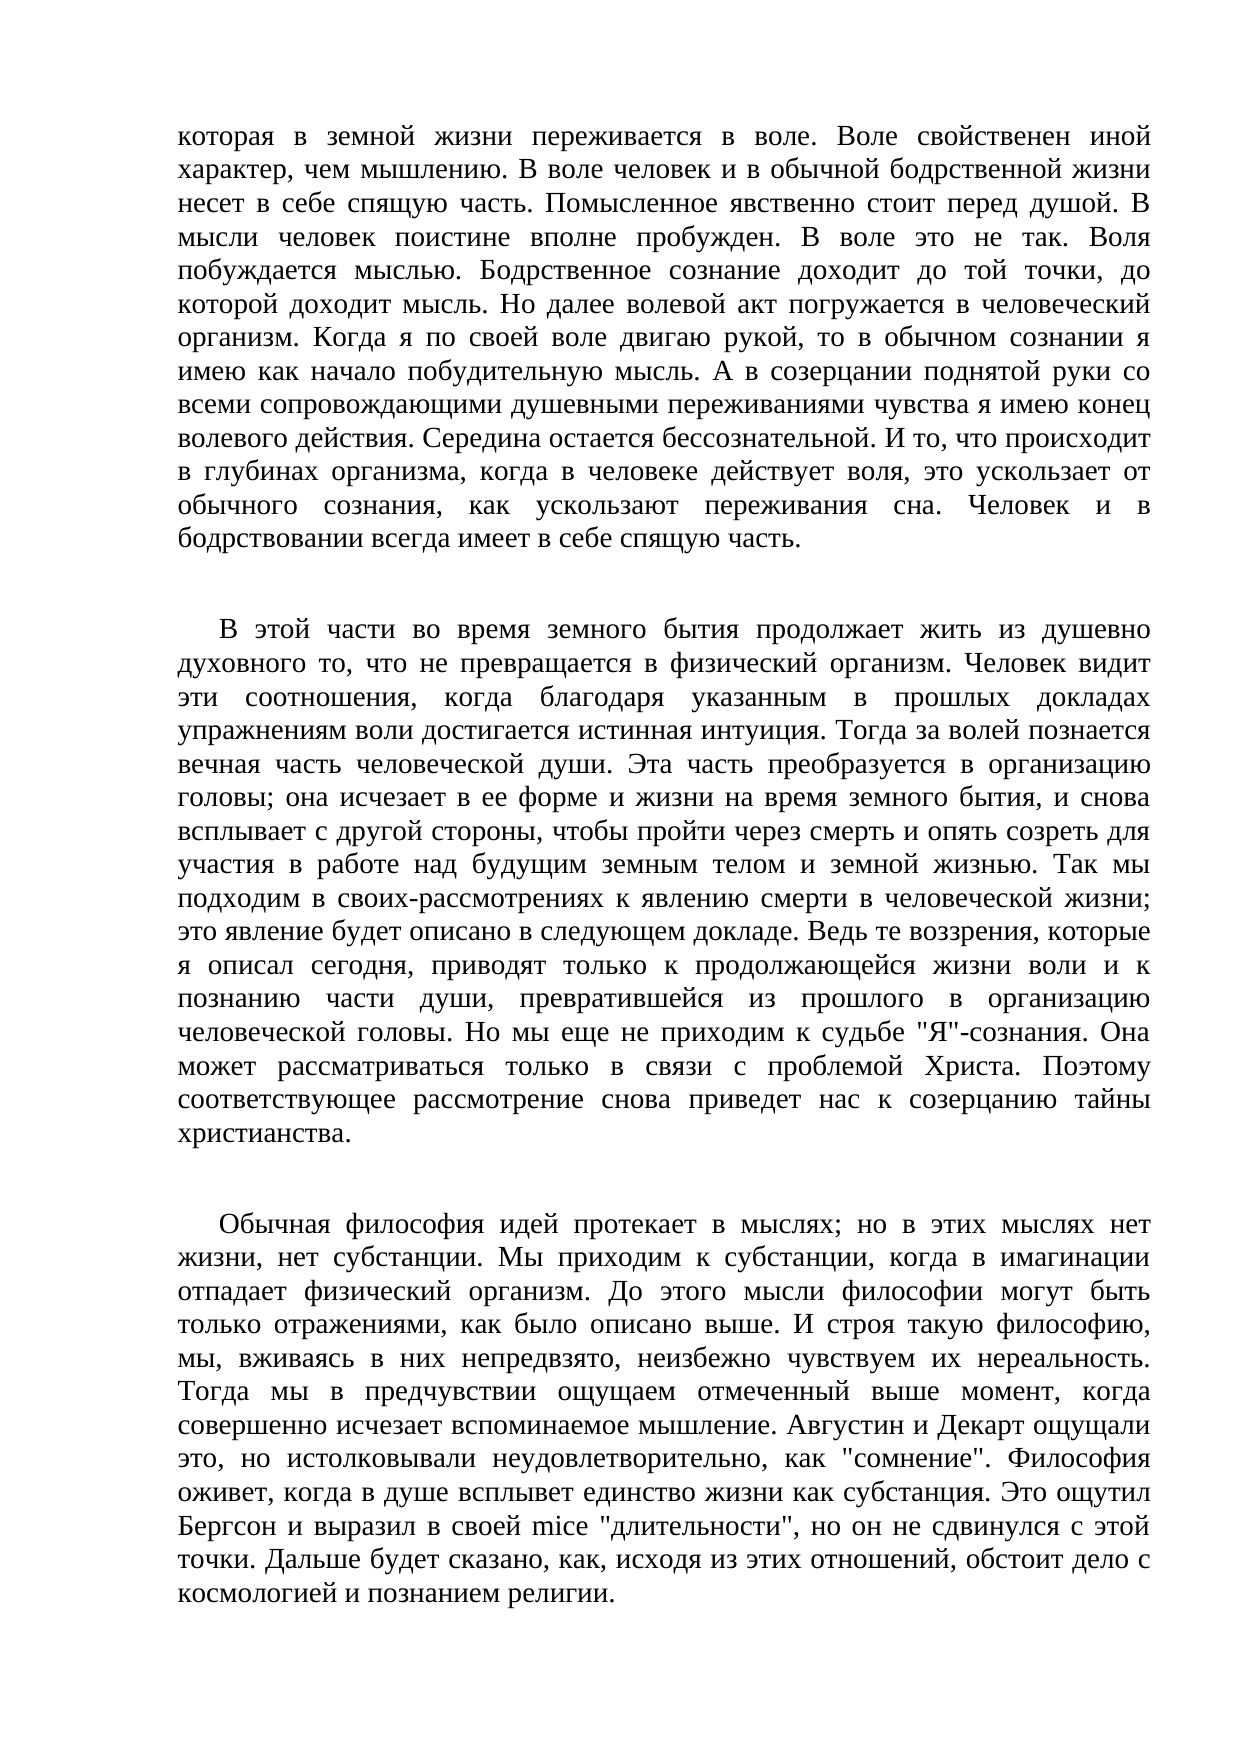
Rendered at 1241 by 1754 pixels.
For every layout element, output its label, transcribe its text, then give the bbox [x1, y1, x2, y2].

text В этой части во время земного бытия продолжает жить из душевно духовного то, что не превращается в физический организм. Человек видит эти соотношения, когда благодаря указанным в прошлых докладах упражнениям воли достигается истинная интуиция. Тогда за волей познается вечная часть человеческой души. Эта часть преобразуется в организацию головы; она исчезает в ее форме и жизни на время земного бытия, и снова всплывает с другой стороны, чтобы пройти через смерть и опять созреть для участия в работе над будущим земным телом и земной жизнью. Так мы подходим в своих-рассмотрениях к явлению смерти в человеческой жизни; это явление будет описано в следующем докладе. Ведь те воззрения, которые я описал сегодня, приводят только к продолжающейся жизни воли и к познанию части души, превратившейся из прошлого в организацию человеческой головы. Но мы еще не приходим к судьбе "Я"-сознания. Она может рассматриваться только в связи с проблемой Христа. Поэтому соответствующее рассмотрение снова приведет нас к созерцанию тайны христианства. [177, 612, 1152, 1148]
text которая в земной жизни переживается в воле. Воле свойственен иной характер, чем мышлению. В воле человек и в обычной бодрственной жизни несет в себе спящую часть. Помысленное явственно стоит перед душой. В мысли человек поистине вполне пробужден. В воле это не так. Воля побуждается мыслью. Бодрственное сознание доходит до той точки, до которой доходит мысль. Но далее волевой акт погружается в человеческий организм. Когда я по своей воле двигаю рукой, то в обычном сознании я имею как начало побудительную мысль. А в созерцании поднятой руки со всеми сопровождающими душевными переживаниями чувства я имею конец волевого действия. Середина остается бессознательной. И то, что происходит в глубинах организма, когда в человеке действует воля, это ускользает от обычного сознания, как ускользают переживания сна. Человек и в бодрствовании всегда имеет в себе спящую часть. [177, 118, 1152, 554]
text Обычная философия идей протекает в мыслях; но в этих мыслях нет жизни, нет субстанции. Мы приходим к субстанции, когда в имагинации отпадает физический организм. До этого мысли философии могут быть только отражениями, как было описано выше. И строя такую философию, мы, вживаясь в них непредвзято, неизбежно чувствуем их нереальность. Тогда мы в предчувствии ощущаем отмеченный выше момент, когда совершенно исчезает вспоминаемое мышление. Августин и Декарт ощущали это, но истолковывали неудовлетворительно, как "сомнение". Философия оживет, когда в душе всплывет единство жизни как субстанция. Это ощутил Бергсон и выразил в своей mice "длительности", но он не сдвинулся с этой точки. Дальше будет сказано, как, исходя из этих отношений, обстоит дело с космологией и познанием религии. [177, 1206, 1152, 1608]
